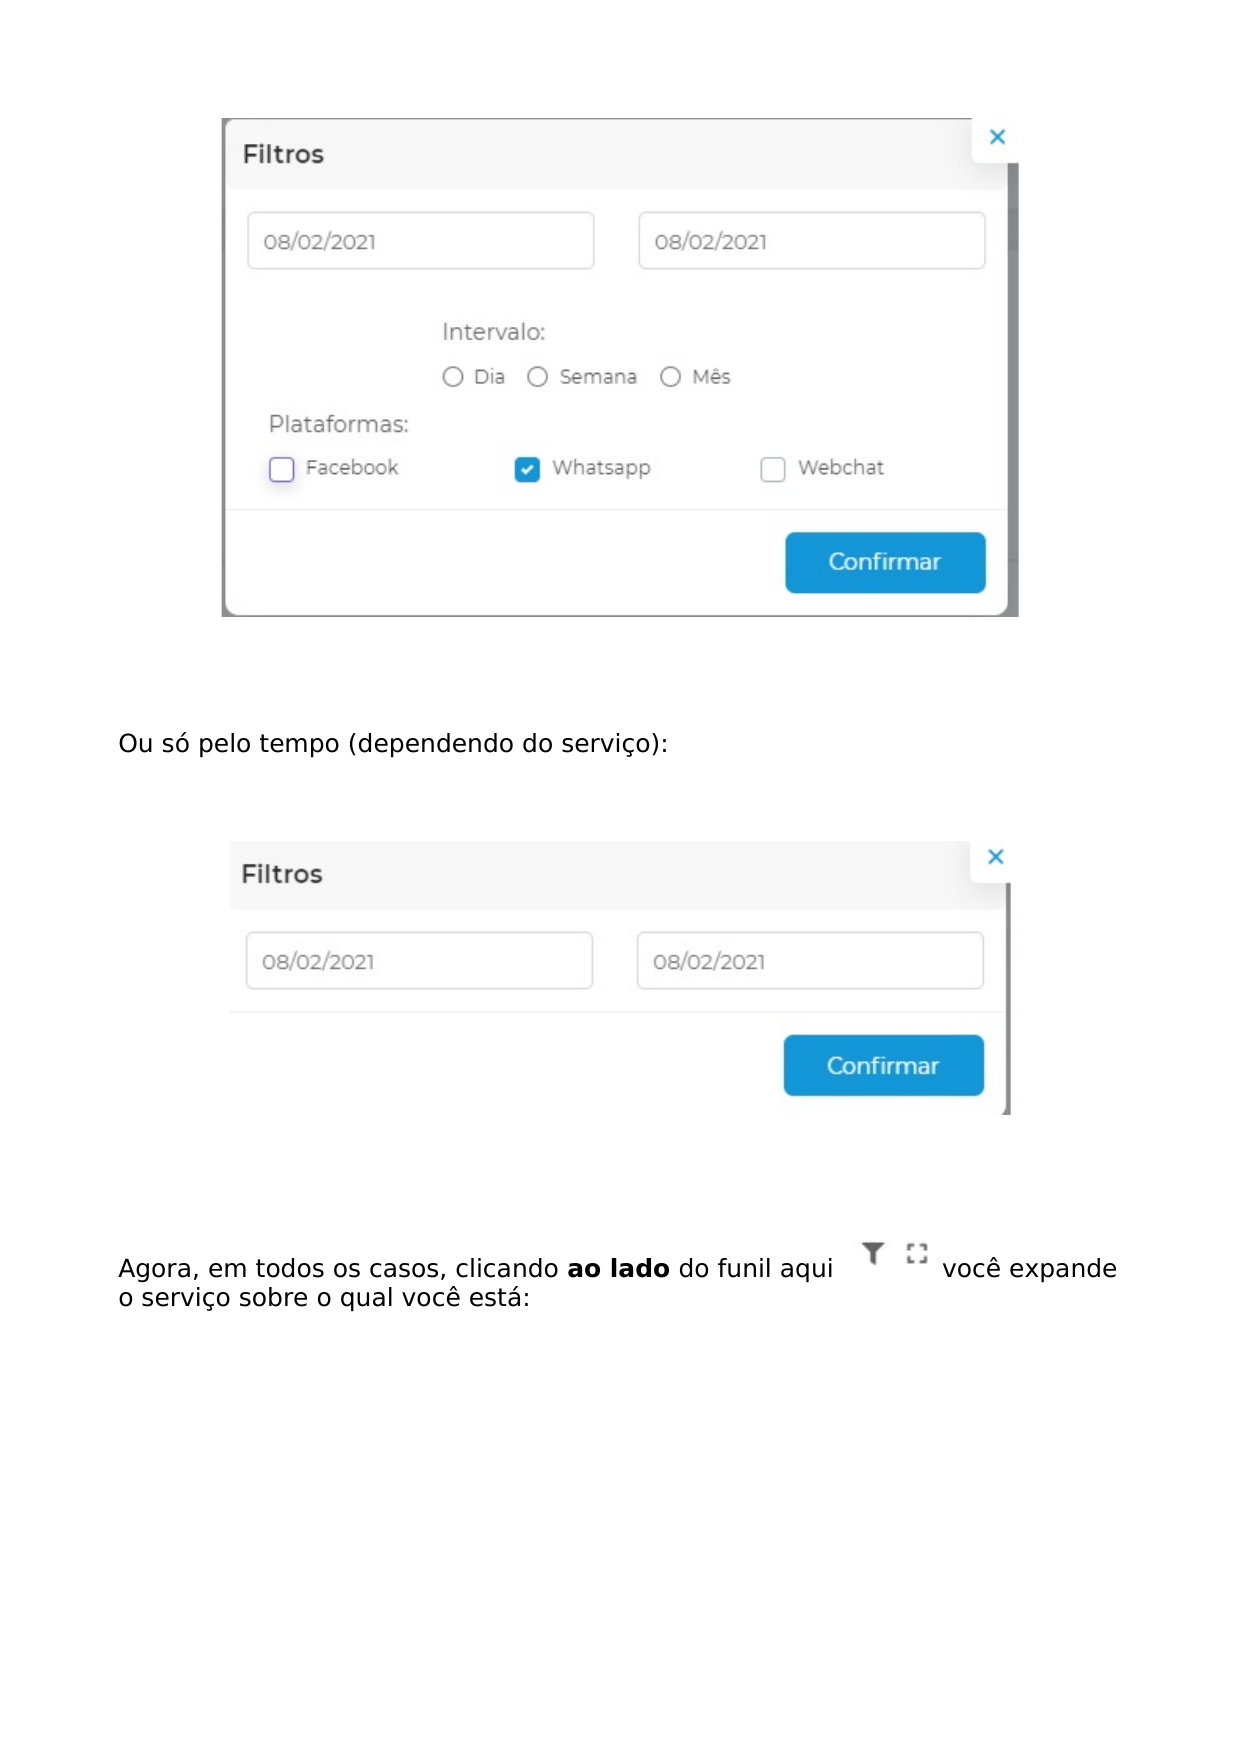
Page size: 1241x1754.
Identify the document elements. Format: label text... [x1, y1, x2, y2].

picture [221, 118, 1019, 617]
text Agora, em todos os casos, clicando ao lado do funil aqui você expande o serviço sobre o qual você está: [118, 1227, 1122, 1313]
text Ou só pelo tempo (dependendo do serviço): [118, 729, 1122, 758]
picture [841, 1227, 934, 1278]
picture [229, 841, 1011, 1115]
